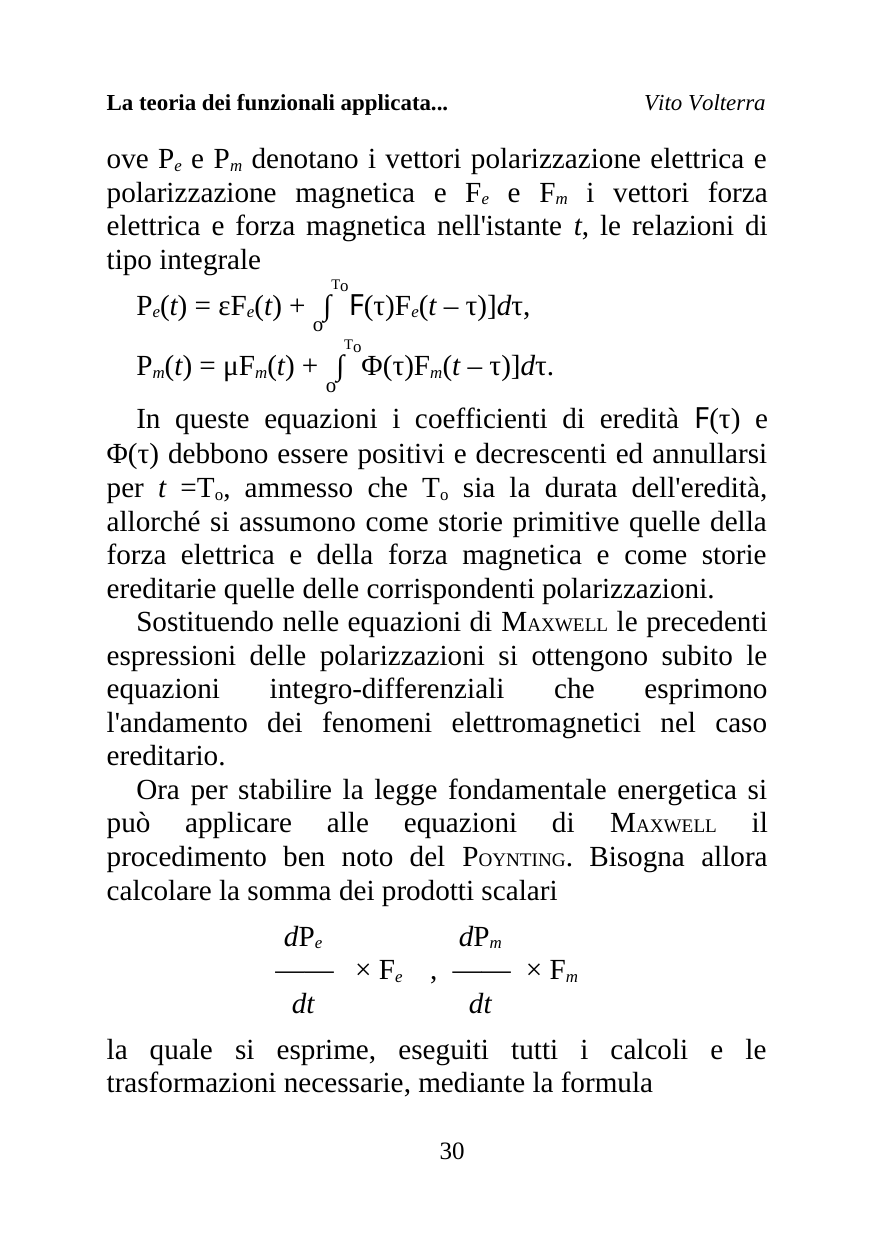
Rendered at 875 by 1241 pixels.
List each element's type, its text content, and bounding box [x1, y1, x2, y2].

table_header dPm [445, 919, 518, 952]
table_cell —— [445, 952, 518, 986]
table_header [423, 919, 444, 952]
text la quale si esprime, eseguiti tutti i calcoli e le trasformazioni necessarie, mediante la formula [106, 1032, 768, 1099]
text Ora per stabilire la legge fondamentale energetica si può applicare alle equazioni di Maxwell il procedimento ben noto del Poynting. Bisogna allora calcolare la somma dei prodotti scalari [106, 772, 768, 906]
text ove Pe e Pm denotano i vettori polarizzazione elettrica e polarizzazione magnetica e Fe e Fm i vettori forza elettrica e forza magnetica nell'istante t, le relazioni di tipo integrale [106, 141, 768, 276]
text Sostituendo nelle equazioni di Maxwell le precedenti espressioni delle polarizzazioni si ottengono subito le equazioni integro-differenziali che esprimono l'andamento dei fenomeni elettromagnetici nel caso ereditario. [106, 604, 768, 772]
table_cell , [423, 952, 444, 986]
table_cell [423, 986, 444, 1019]
text Pe(t) = εFe(t) + o∫ToF(τ)Fe(t – τ)]dτ, [106, 276, 768, 336]
table_header [348, 919, 422, 952]
table_header dPe [261, 919, 348, 952]
table_cell [348, 986, 422, 1019]
table_cell dt [445, 986, 518, 1019]
table_cell [518, 986, 613, 1019]
text Pm(t) = μFm(t) + o∫ToΦ(τ)Fm(t – τ)]dτ. [106, 336, 768, 397]
table_cell dt [261, 986, 348, 1019]
table_cell × Fm [518, 952, 613, 986]
table_header [518, 919, 613, 952]
text In queste equazioni i coefficienti di eredità F(τ) e Φ(τ) debbono essere positivi e decrescenti ed annullarsi per t =To, ammesso che To sia la durata dell'eredità, allorché si assumono come storie primitive quelle della forza elettrica e della forza magnetica e come storie ereditarie quelle delle corrispondenti polarizzazioni. [106, 397, 768, 604]
table_cell —— [261, 952, 348, 986]
table_cell × Fe [348, 952, 422, 986]
